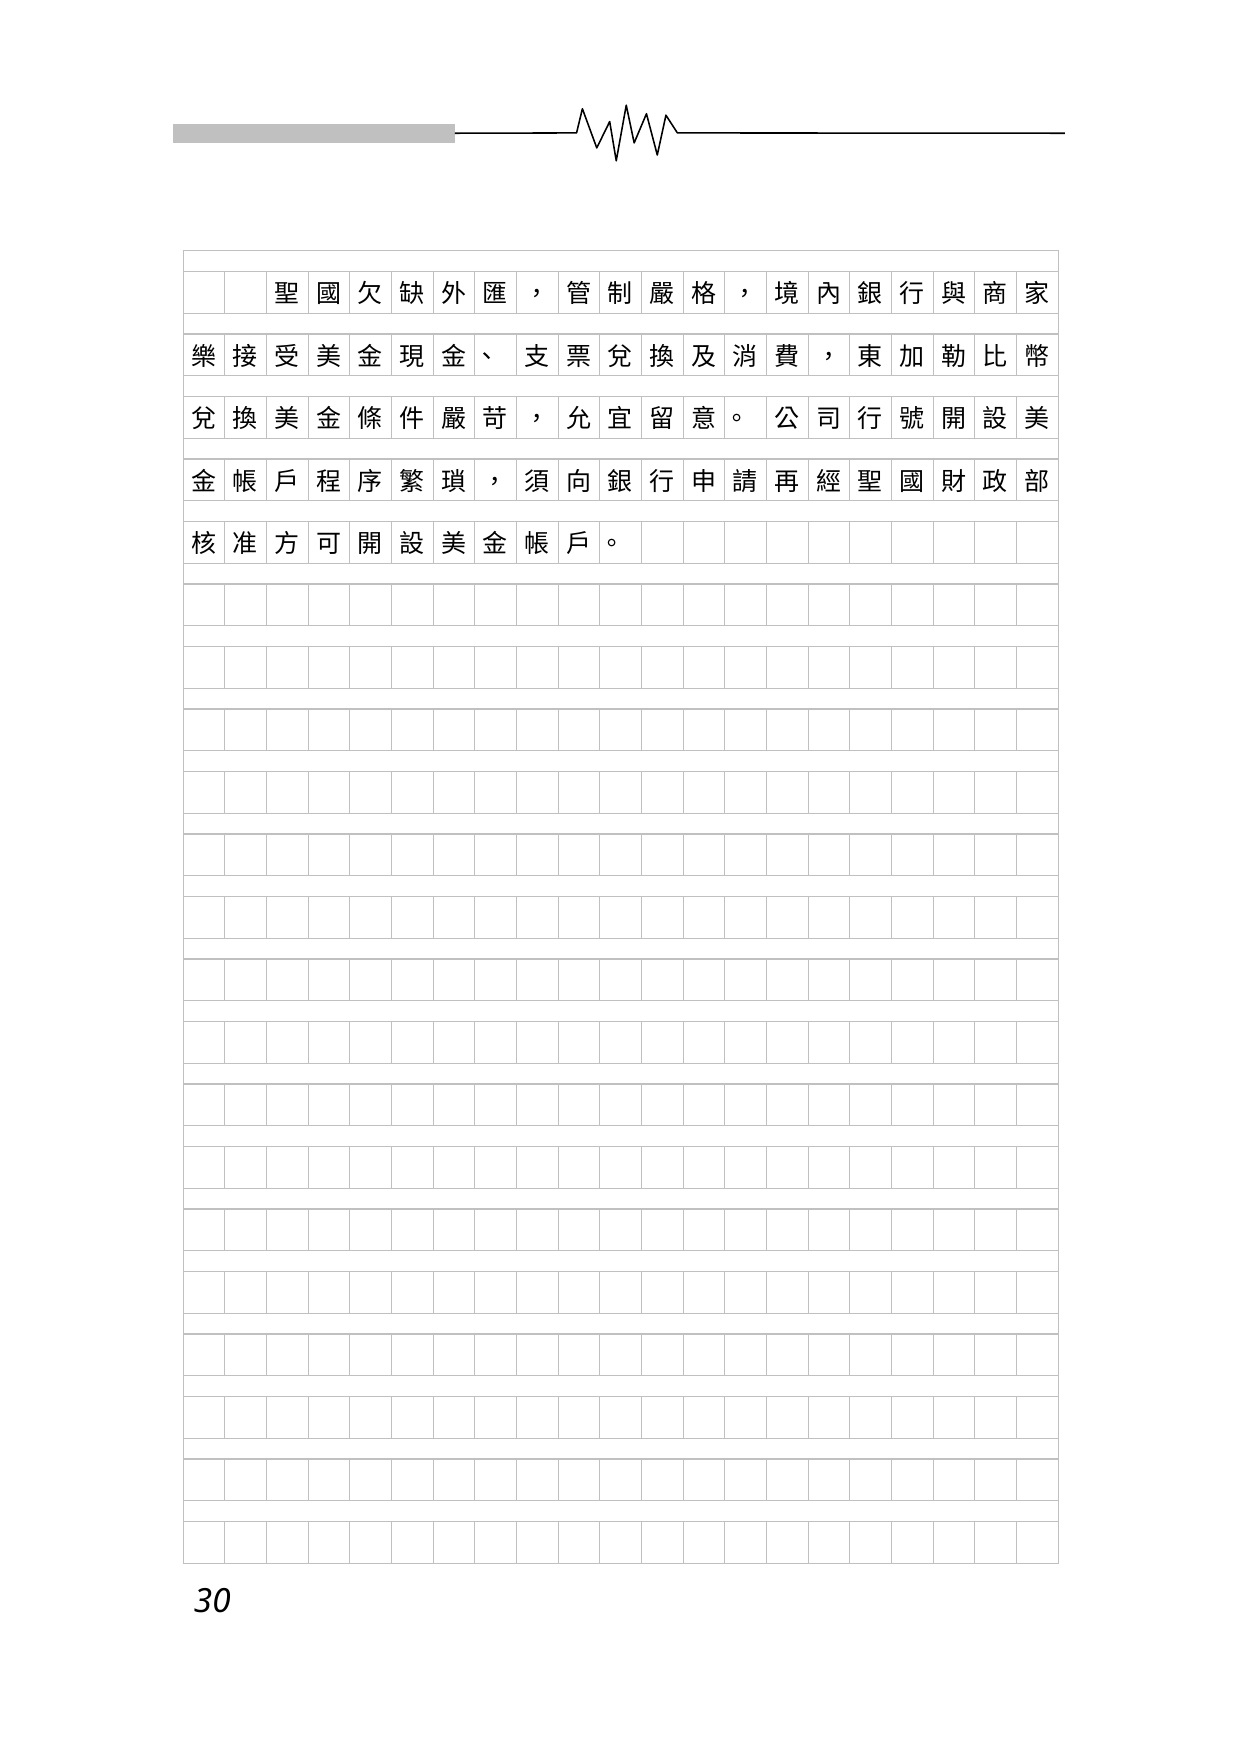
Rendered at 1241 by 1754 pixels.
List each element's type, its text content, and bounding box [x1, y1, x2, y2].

text 聖國欠缺外匯，管制嚴格，境內銀行與商家樂接受美金現金、支票兌換及消費，東加勒比幣兌換美金條件嚴苛，允宜留意。公司行號開設美金帳戶程序繁瑣，須向銀行申請再經聖國財政部核准方可開設美金帳戶。 [184, 376, 1058, 396]
text 聖國欠缺外匯，管制嚴格，境內銀行與商家樂接受美金現金、支票兌換及消費，東加勒比幣兌換美金條件嚴苛，允宜留意。公司行號開設美金帳戶程序繁瑣，須向銀行申請再經聖國財政部核准方可開設美金帳戶。 [184, 251, 1058, 271]
text 聖國欠缺外匯，管制嚴格，境內銀行與商家樂接受美金現金、支票兌換及消費，東加勒比幣兌換美金條件嚴苛，允宜留意。公司行號開設美金帳戶程序繁瑣，須向銀行申請再經聖國財政部核准方可開設美金帳戶。 [184, 314, 1058, 333]
text 聖國欠缺外匯，管制嚴格，境內銀行與商家樂接受美金現金、支票兌換及消費，東加勒比幣兌換美金條件嚴苛，允宜留意。公司行號開設美金帳戶程序繁瑣，須向銀行申請再經聖國財政部核准方可開設美金帳戶。 [184, 501, 1058, 521]
text 聖國欠缺外匯，管制嚴格，境內銀行與商家樂接受美金現金、支票兌換及消費，東加勒比幣兌換美金條件嚴苛，允宜留意。公司行號開設美金帳戶程序繁瑣，須向銀行申請再經聖國財政部核准方可開設美金帳戶。 [184, 439, 1058, 458]
